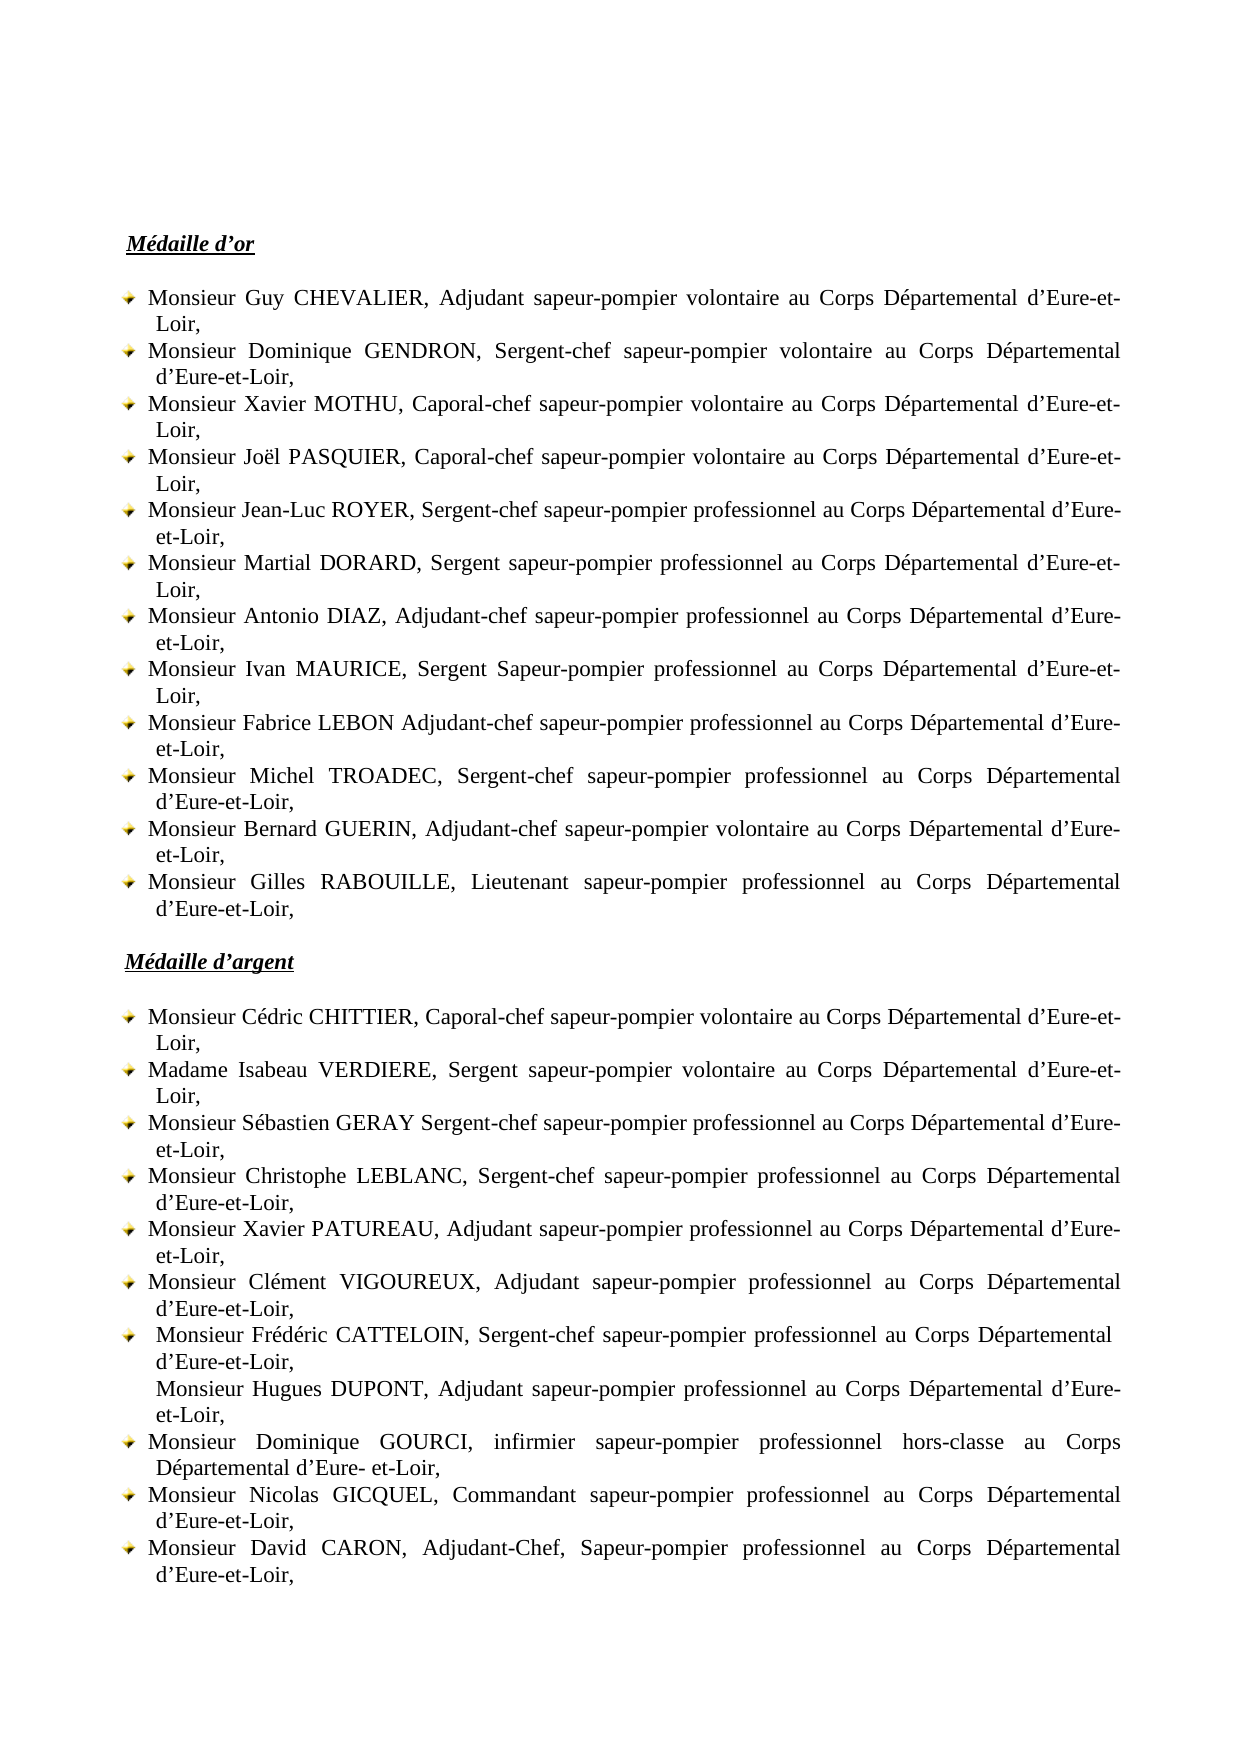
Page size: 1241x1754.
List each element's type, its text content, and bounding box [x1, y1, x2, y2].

text Médaille d’argent [124, 947, 1122, 974]
picture [119, 1485, 137, 1503]
list Monsieur Dominique GENDRON, Sergent-chef sapeur-pompier volontaire au Corps Départemental d’Eure-et-Loir, [118, 337, 1122, 390]
picture [119, 500, 137, 519]
list Monsieur Guy CHEVALIER, Adjudant sapeur-pompier volontaire au Corps Départemental d’Eure-et-Loir, [118, 283, 1122, 337]
picture [119, 553, 137, 572]
list Monsieur Gilles RABOUILLE, Lieutenant sapeur-pompier professionnel au Corps Départemental d’Eure-et-Loir, [118, 868, 1122, 921]
list Monsieur Frédéric CATTELOIN, Sergent-chef sapeur-pompier professionnel au Corps Départemental d’Eure-et-Loir, [118, 1321, 1122, 1374]
list Monsieur Joël PASQUIER, Caporal-chef sapeur-pompier volontaire au Corps Départemental d’Eure-et-Loir, [118, 443, 1122, 496]
list Monsieur Christophe LEBLANC, Sergent-chef sapeur-pompier professionnel au Corps Départemental d’Eure-et-Loir, [118, 1162, 1122, 1215]
picture [119, 1166, 137, 1185]
list Monsieur Hugues DUPONT, Adjudant sapeur-pompier professionnel au Corps Départemental d’Eure-et-Loir, [118, 1374, 1122, 1428]
picture [119, 1060, 137, 1078]
list Monsieur Xavier MOTHU, Caporal-chef sapeur-pompier volontaire au Corps Départemental d’Eure-et-Loir, [118, 390, 1122, 443]
picture [119, 1113, 137, 1131]
picture [119, 1538, 137, 1556]
picture [119, 1219, 137, 1238]
list Monsieur Cédric CHITTIER, Caporal-chef sapeur-pompier volontaire au Corps Départemental d’Eure-et-Loir, [118, 1003, 1122, 1056]
picture [119, 713, 137, 731]
list Monsieur Xavier PATUREAU, Adjudant sapeur-pompier professionnel au Corps Départemental d’Eure-et-Loir, [118, 1215, 1122, 1268]
picture [119, 394, 137, 412]
picture [119, 341, 137, 359]
list Monsieur Fabrice LEBON Adjudant-chef sapeur-pompier professionnel au Corps Départemental d’Eure-et-Loir, [118, 708, 1122, 762]
list Monsieur Ivan MAURICE, Sergent Sapeur-pompier professionnel au Corps Départemental d’Eure-et-Loir, [118, 655, 1122, 708]
picture [119, 606, 137, 625]
picture [119, 819, 137, 837]
picture [119, 1007, 137, 1025]
list Madame Isabeau VERDIERE, Sergent sapeur-pompier volontaire au Corps Départemental d’Eure-et-Loir, [118, 1056, 1122, 1109]
list Monsieur Dominique GOURCI, infirmier sapeur-pompier professionnel hors-classe au Corps Départemental d’Eure- et-Loir, [118, 1428, 1122, 1481]
list Monsieur Jean-Luc ROYER, Sergent-chef sapeur-pompier professionnel au Corps Départemental d’Eure-et-Loir, [118, 496, 1122, 549]
list Monsieur David CARON, Adjudant-Chef, Sapeur-pompier professionnel au Corps Départemental d’Eure-et-Loir, [118, 1534, 1122, 1587]
picture [119, 659, 137, 678]
picture [119, 1432, 137, 1450]
list Monsieur Michel TROADEC, Sergent-chef sapeur-pompier professionnel au Corps Départemental d’Eure-et-Loir, [118, 762, 1122, 815]
list Monsieur Sébastien GERAY Sergent-chef sapeur-pompier professionnel au Corps Départemental d’Eure-et-Loir, [118, 1109, 1122, 1162]
picture [119, 1325, 137, 1344]
picture [119, 288, 137, 306]
list Monsieur Martial DORARD, Sergent sapeur-pompier professionnel au Corps Départemental d’Eure-et-Loir, [118, 549, 1122, 602]
list Monsieur Antonio DIAZ, Adjudant-chef sapeur-pompier professionnel au Corps Départemental d’Eure-et-Loir, [118, 602, 1122, 655]
picture [119, 872, 137, 890]
picture [119, 766, 137, 784]
list Monsieur Nicolas GICQUEL, Commandant sapeur-pompier professionnel au Corps Départemental d’Eure-et-Loir, [118, 1481, 1122, 1534]
list Monsieur Bernard GUERIN, Adjudant-chef sapeur-pompier volontaire au Corps Départemental d’Eure-et-Loir, [118, 815, 1122, 868]
picture [119, 447, 137, 465]
picture [119, 1272, 137, 1291]
list Monsieur Clément VIGOUREUX, Adjudant sapeur-pompier professionnel au Corps Départemental d’Eure-et-Loir, [118, 1268, 1122, 1321]
text Médaille d’or [118, 230, 1122, 257]
